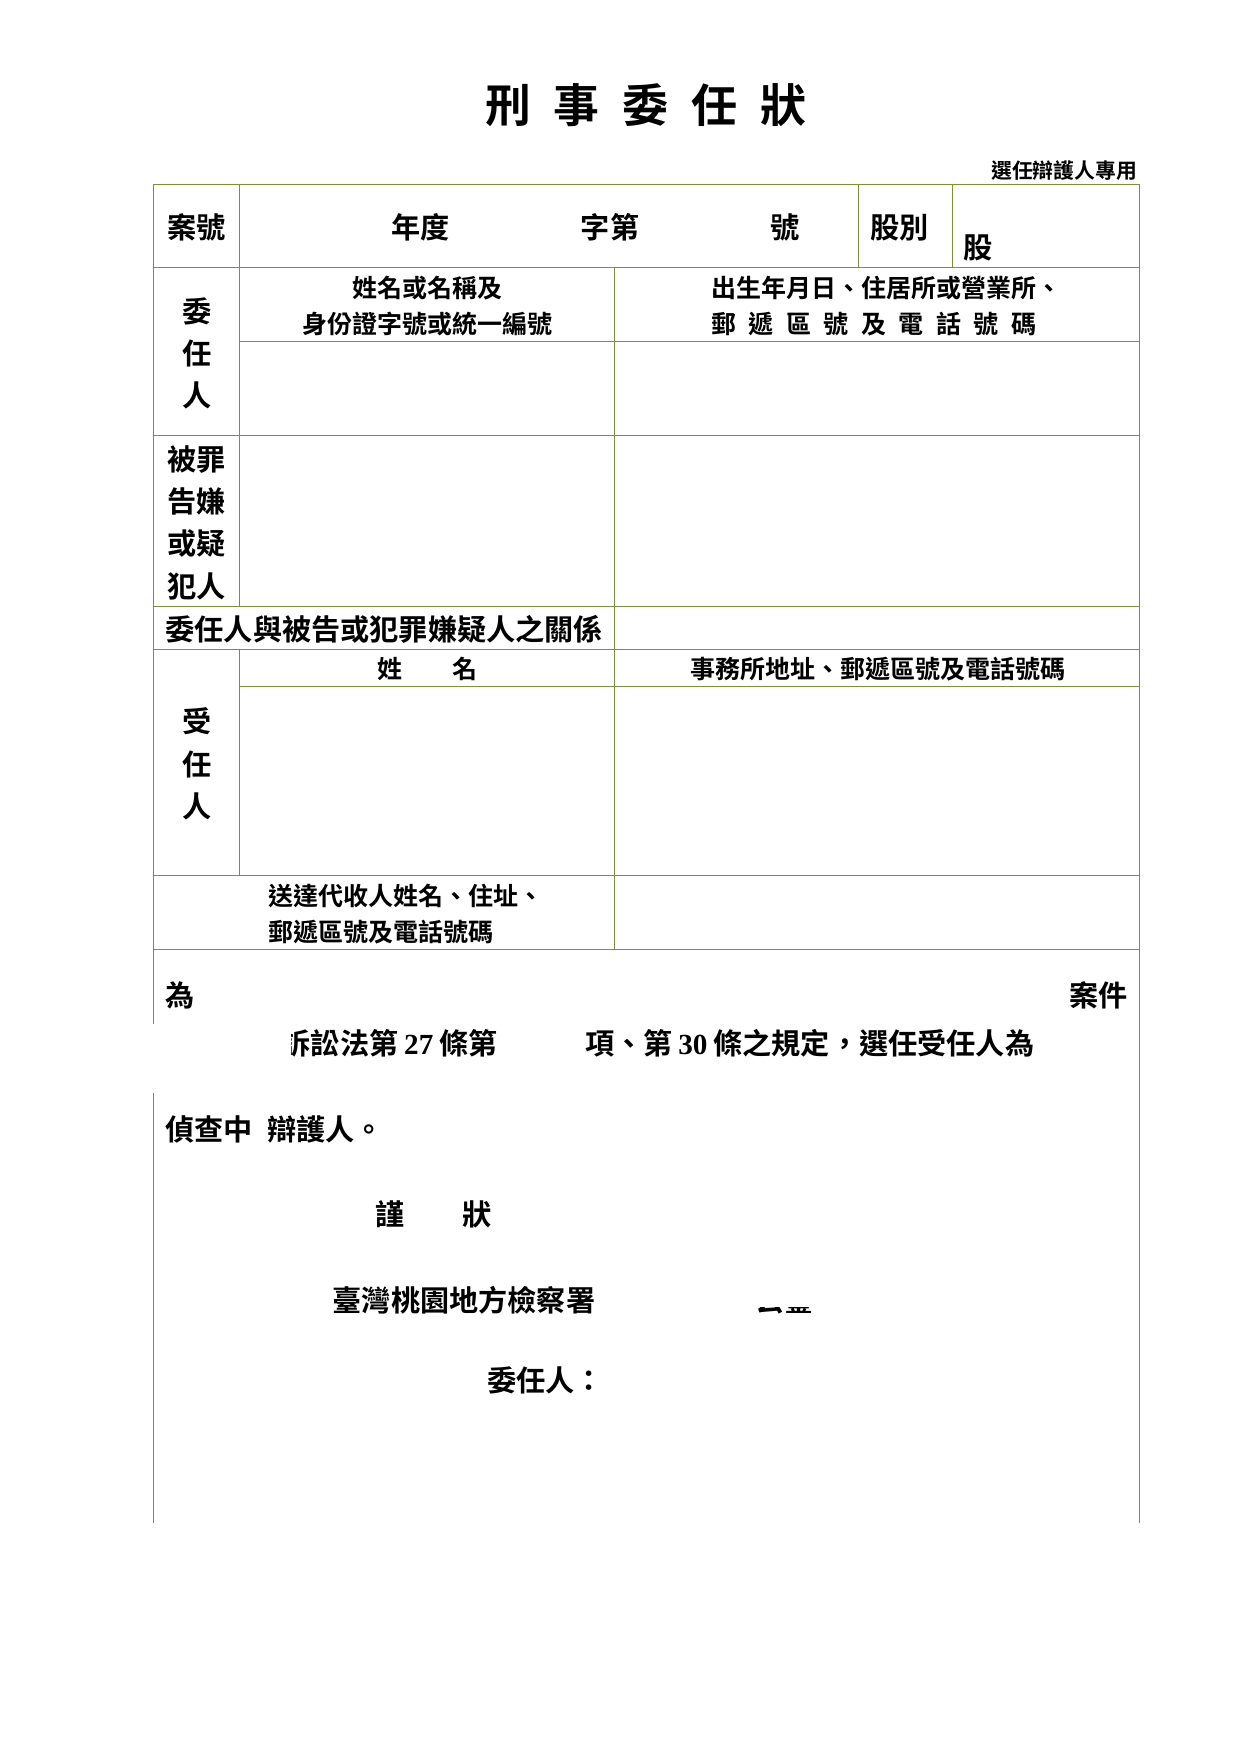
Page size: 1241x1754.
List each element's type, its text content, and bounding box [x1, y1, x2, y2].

table_cell [615, 687, 1139, 875]
table_header 年度 字第 號 [240, 185, 858, 267]
table_cell 受 任 人 [154, 650, 239, 875]
table_cell 姓名或名稱及 身份證字號或統一編號 [240, 268, 614, 341]
table_cell 姓 名 [240, 650, 614, 686]
table_cell 委任人與被告或犯罪嫌疑人之關係 [154, 607, 614, 649]
text 選任辯護人專用 [141, 1024, 291, 1093]
table_cell 送達代收人姓名、住址、 郵遞區號及電話號碼 [154, 876, 614, 949]
table_cell 為 案件茲依刑事訴訟法第27條第 項、第30條之規定，選任受任人為 偵查中 辯護人。 謹 狀 臺灣桃園地方檢察署 公鑒 [154, 950, 1139, 1358]
table_cell [240, 687, 614, 875]
table_cell 出生年月日、住居所或營業所、 郵 遞 區 號 及 電 話 號 碼 [615, 268, 1139, 341]
table_header 案號 [154, 185, 239, 267]
table_cell [615, 436, 1139, 606]
table_cell 委任人： [154, 1358, 615, 1523]
table_cell [615, 1358, 1139, 1523]
text 刑 事 委 任 狀 [153, 69, 1137, 135]
table_cell 事務所地址、郵遞區號及電話號碼 [615, 650, 1139, 686]
table_header 股 [953, 185, 1139, 267]
table_cell [240, 436, 614, 606]
table_cell [615, 607, 1139, 649]
table_cell [240, 342, 614, 435]
table_cell [615, 876, 1139, 949]
table_header 股別 [859, 185, 952, 267]
table_cell 被罪 告嫌 或疑 犯人 [154, 436, 239, 606]
table_cell [615, 342, 1139, 435]
table_cell 委 任 人 [154, 268, 239, 435]
text 選任辯護人專用 [153, 154, 1137, 184]
